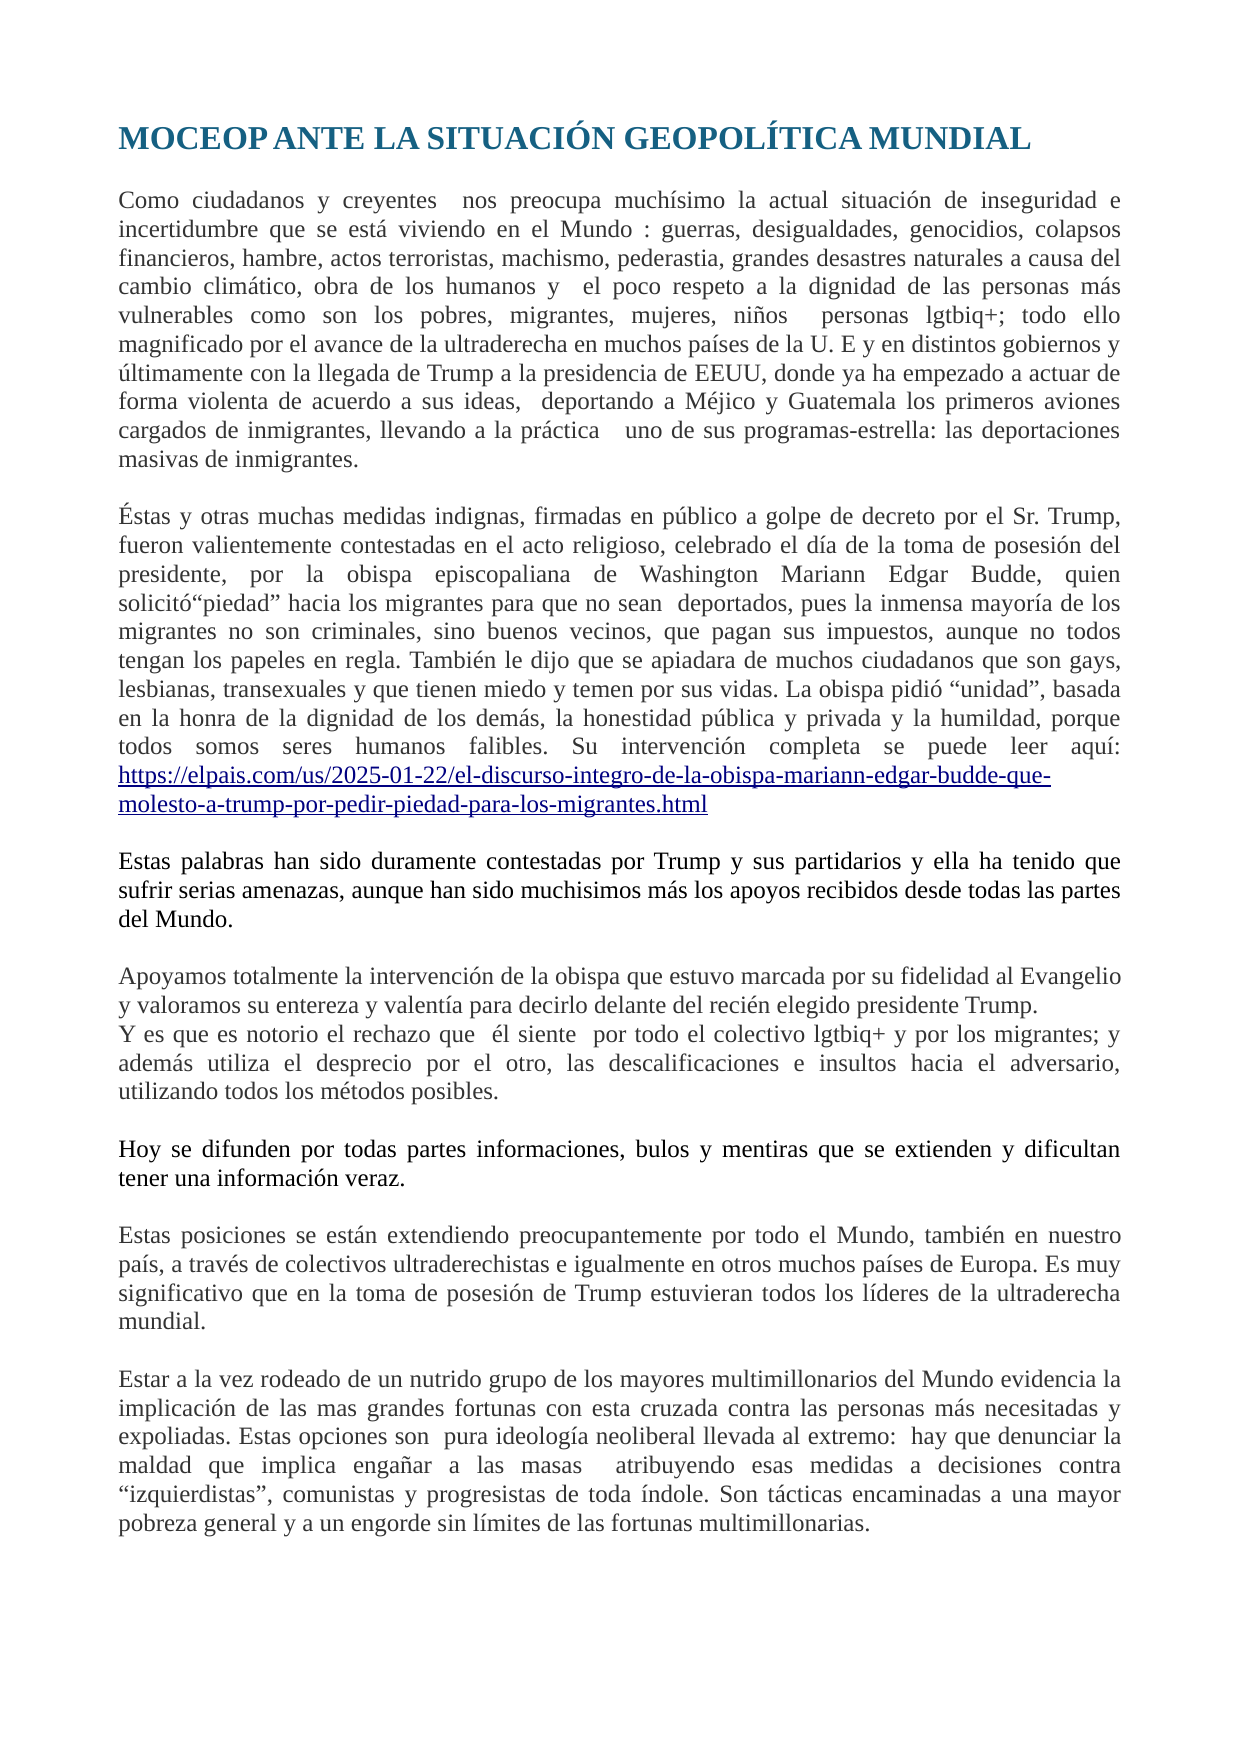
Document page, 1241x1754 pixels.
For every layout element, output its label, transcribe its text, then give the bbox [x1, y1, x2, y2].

text Éstas y otras muchas medidas indignas, firmadas en público a golpe de decreto por el Sr. Trump, fueron valientemente contestadas en el acto religioso, celebrado el día de la toma de posesión del presidente, por la obispa episcopaliana de Washington Mariann Edgar Budde, quien solicitó“piedad” hacia los migrantes para que no sean deportados, pues la inmensa mayoría de los migrantes no son criminales, sino buenos vecinos, que pagan sus impuestos, aunque no todos tengan los papeles en regla. También le dijo que se apiadara de muchos ciudadanos que son gays, lesbianas, transexuales y que tienen miedo y temen por sus vidas. La obispa pidió “unidad”, basada en la honra de la dignidad de los demás, la honestidad pública y privada y la humildad, porque todos somos seres humanos falibles. Su intervención completa se puede leer aquí: https://elpais.com/us/2025-01-22/el-discurso-integro-de-la-obispa-mariann-edgar-budde-que-molesto-a-trump-por-pedir-piedad-para-los-migrantes.html [118, 501, 1122, 818]
text Hoy se difunden por todas partes informaciones, bulos y mentiras que se extienden y dificultan tener una información veraz. [118, 1134, 1122, 1191]
text Estas posiciones se están extendiendo preocupantemente por todo el Mundo, también en nuestro país, a través de colectivos ultraderechistas e igualmente en otros muchos países de Europa. Es muy significativo que en la toma de posesión de Trump estuvieran todos los líderes de la ultraderecha mundial. [118, 1220, 1122, 1335]
text Estas palabras han sido duramente contestadas por Trump y sus partidarios y ella ha tenido que sufrir serias amenazas, aunque han sido muchisimos más los apoyos recibidos desde todas las partes del Mundo. [118, 846, 1122, 933]
text Apoyamos totalmente la intervención de la obispa que estuvo marcada por su fidelidad al Evangelio y valoramos su entereza y valentía para decirlo delante del recién elegido presidente Trump. [118, 961, 1122, 1019]
text MOCEOP ANTE LA SITUACIÓN GEOPOLÍTICA MUNDIAL [118, 118, 1122, 156]
text Y es que es notorio el rechazo que él siente por todo el colectivo lgtbiq+ y por los migrantes; y además utiliza el desprecio por el otro, las descalificaciones e insultos hacia el adversario, utilizando todos los métodos posibles. [118, 1019, 1122, 1105]
text Como ciudadanos y creyentes nos preocupa muchísimo la actual situación de inseguridad e incertidumbre que se está viviendo en el Mundo : guerras, desigualdades, genocidios, colapsos financieros, hambre, actos terroristas, machismo, pederastia, grandes desastres naturales a causa del cambio climático, obra de los humanos y el poco respeto a la dignidad de las personas más vulnerables como son los pobres, migrantes, mujeres, niños personas lgtbiq+; todo ello magnificado por el avance de la ultraderecha en muchos países de la U. E y en distintos gobiernos y últimamente con la llegada de Trump a la presidencia de EEUU, donde ya ha empezado a actuar de forma violenta de acuerdo a sus ideas, deportando a Méjico y Guatemala los primeros aviones cargados de inmigrantes, llevando a la práctica uno de sus programas-estrella: las deportaciones masivas de inmigrantes. [118, 185, 1122, 473]
text Estar a la vez rodeado de un nutrido grupo de los mayores multimillonarios del Mundo evidencia la implicación de las mas grandes fortunas con esta cruzada contra las personas más necesitadas y expoliadas. Estas opciones son pura ideología neoliberal llevada al extremo: hay que denunciar la maldad que implica engañar a las masas atribuyendo esas medidas a decisiones contra “izquierdistas”, comunistas y progresistas de toda índole. Son tácticas encaminadas a una mayor pobreza general y a un engorde sin límites de las fortunas multimillonarias. [118, 1364, 1122, 1536]
